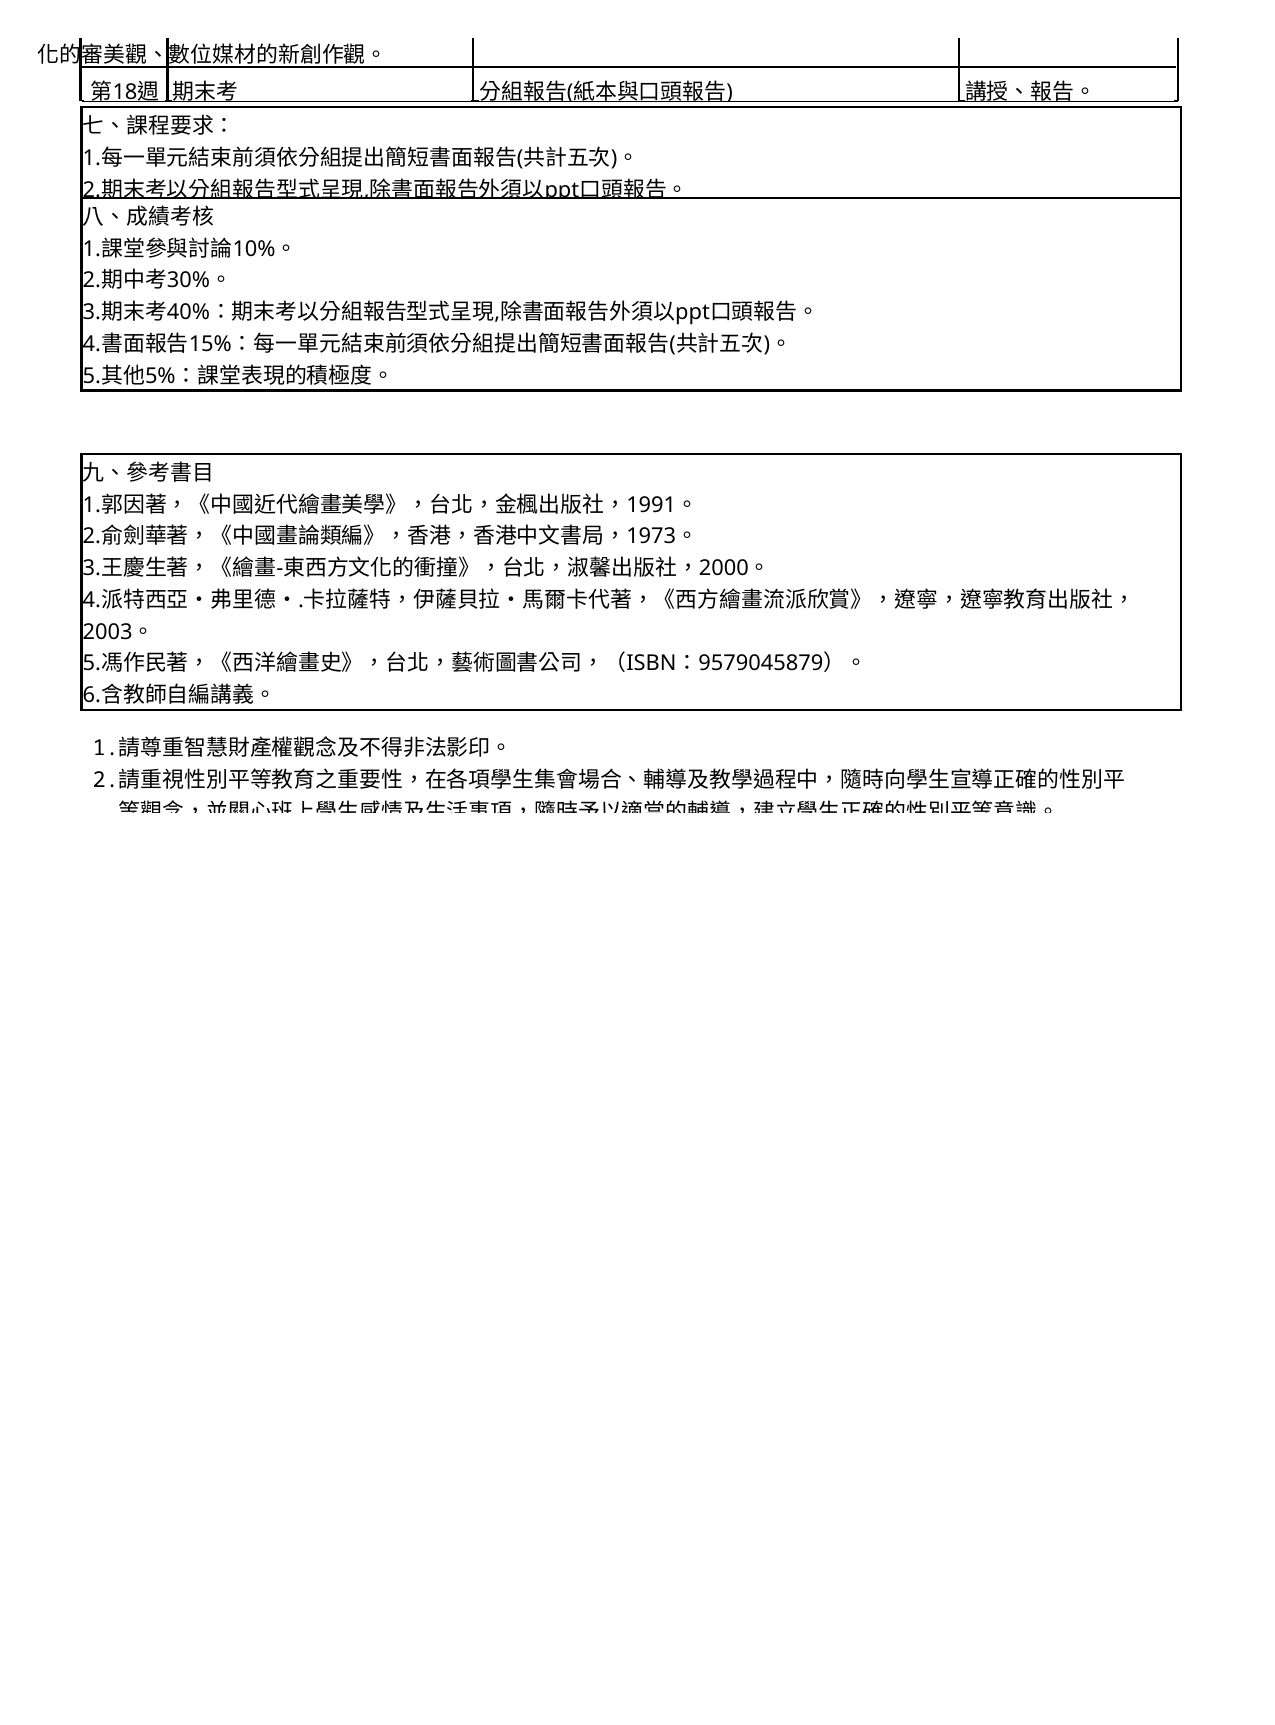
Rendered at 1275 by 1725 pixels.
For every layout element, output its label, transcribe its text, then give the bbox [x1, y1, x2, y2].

text 分組報告(紙本與口頭報告) [479, 74, 958, 101]
text 2.俞劍華著，《中國畫論類編》，香港，香港中文書局，1973。 [83, 516, 1180, 548]
text 5.其他5%：課堂表現的積極度。 [83, 356, 1180, 389]
text 化的審美觀、數位媒材的新創作觀。 [1179, 37, 1237, 69]
text 八、成績考核 [83, 199, 1180, 229]
text 化的審美觀、數位媒材的新創作觀。 [169, 37, 473, 66]
text 化的審美觀、數位媒材的新創作觀。 [960, 37, 1178, 69]
text 1.課堂參與討論10%。 [83, 229, 1180, 260]
text 2.期中考30%。 [83, 260, 1180, 292]
text 等觀念，並關心班上學生感情及生活事項，隨時予以適當的輔導，建立學生正確的性別平等意識。 [92, 794, 1175, 813]
text 化的審美觀、數位媒材的新創作觀。 [37, 37, 81, 69]
text 期末考 [172, 74, 471, 101]
text 3.期末考40%：期末考以分組報告型式呈現,除書面報告外須以ppt口頭報告。 [83, 292, 1180, 324]
text 第18週 [84, 74, 165, 101]
text 4.書面報告15%：每一單元結束前須依分組提出簡短書面報告(共計五次)。 [83, 324, 1180, 356]
text 講授、報告。 [965, 74, 1174, 101]
text 1.郭因著，《中國近代繪畫美學》，台北，金楓出版社，1991。 [83, 484, 1180, 516]
text 2.期末考以分組報告型式呈現,除書面報告外須以ppt口頭報告。 [83, 169, 1180, 197]
text 3.王慶生著，《繪畫-東西方文化的衝撞》，台北，淑馨出版社，2000。 [83, 548, 1180, 580]
text 4.派特西亞‧弗里德‧.卡拉薩特，伊薩貝拉‧馬爾卡代著，《西方繪畫流派欣賞》，遼寧，遼寧教育出版社，2003。 [83, 580, 1180, 643]
text 1.請尊重智慧財產權觀念及不得非法影印。 [92, 730, 1175, 762]
text 七、課程要求： [83, 108, 1180, 138]
text 化的審美觀、數位媒材的新創作觀。 [474, 37, 959, 66]
text 九、參考書目 [83, 455, 1180, 484]
text 化的審美觀、數位媒材的新創作觀。 [82, 37, 168, 66]
text 6.含教師自編講義。 [83, 675, 1180, 709]
text 2.請重視性別平等教育之重要性，在各項學生集會場合、輔導及教學過程中，隨時向學生宣導正確的性別平 [92, 762, 1175, 794]
text 1.每一單元結束前須依分組提出簡短書面報告(共計五次)。 [83, 138, 1180, 169]
text 5.馮作民著，《西洋繪畫史》，台北，藝術圖書公司，（ISBN：9579045879）。 [83, 643, 1180, 675]
